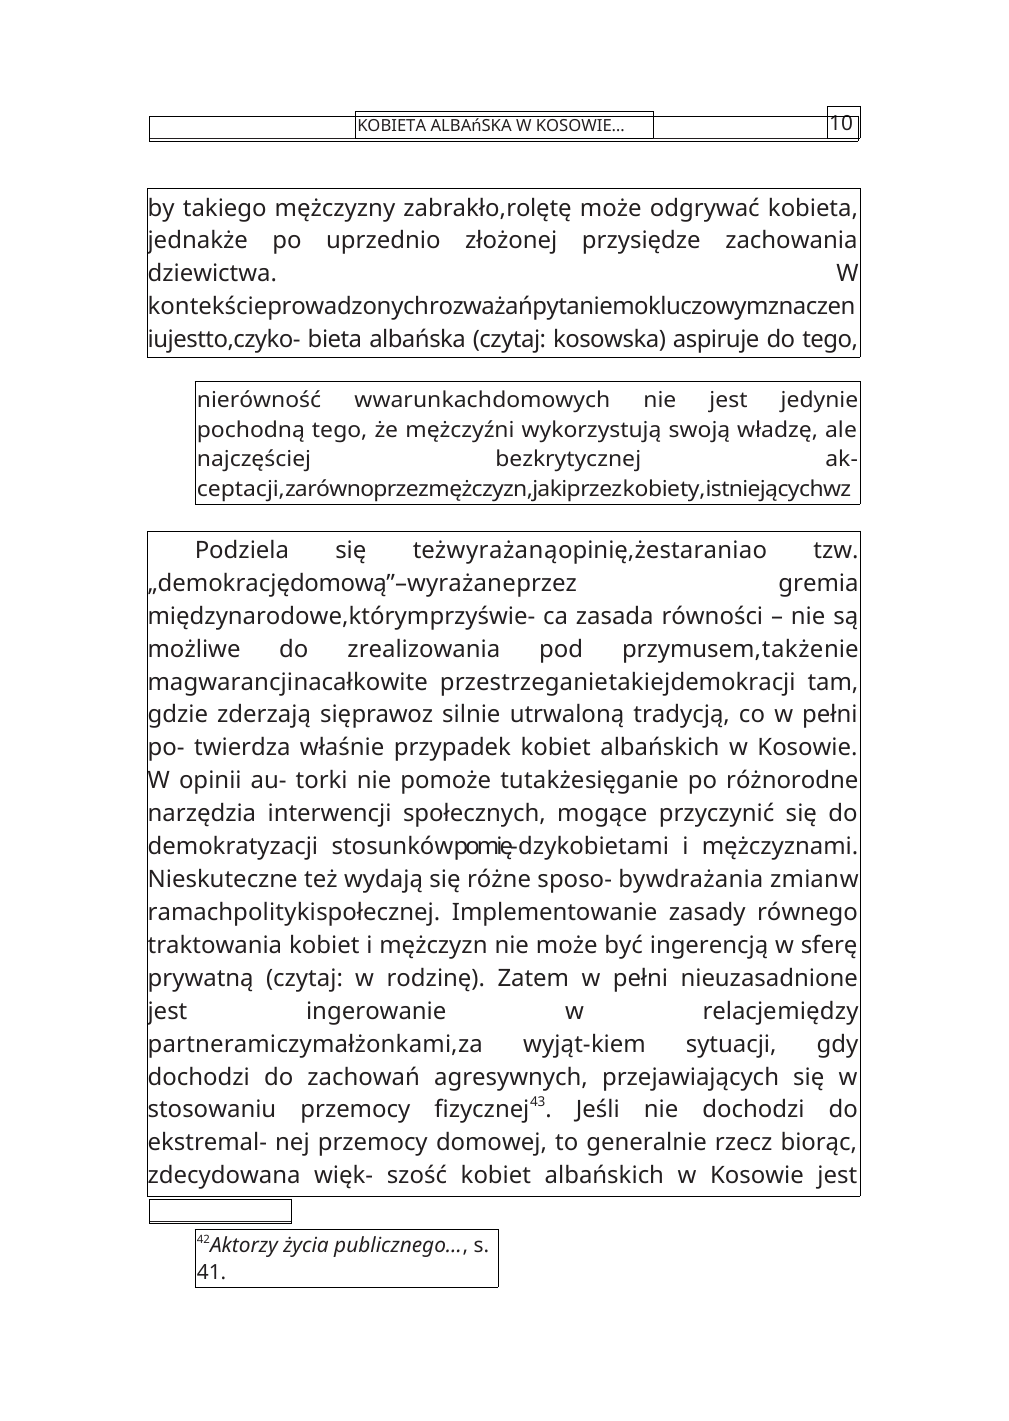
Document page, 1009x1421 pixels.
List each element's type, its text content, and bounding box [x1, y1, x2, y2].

text 42Aktorzy życia publicznego…, s. 41. [197, 1232, 498, 1285]
text Podziela się teżwyrażanąopinię,żestaraniao tzw. „demokracjędomową”–wyrażaneprzez gremia międzynarodowe,którymprzyświe- ca zasada równości – nie są możliwe do zrealizowania pod przymusem,takżenie magwarancjinacałkowite przestrzeganietakiejdemokracji tam, gdzie zderzają sięprawoz silnie utrwaloną tradycją, co w pełni po- twierdza właśnie przypadek kobiet albańskich w Kosowie. W opinii au- torki nie pomoże tutakżesięganie po różnorodne narzędzia interwencji społecznych, mogące przyczynić się do demokratyzacji stosunkówpomię-dzykobietami i mężczyznami. Nieskuteczne też wydają się różne sposo- bywdrażania zmianw ramachpolitykispołecznej. Implementowanie zasady równego traktowania kobiet i mężczyzn nie może być ingerencją w sferę prywatną (czytaj: w rodzinę). Zatem w pełni nieuzasadnione jest ingerowanie w relacjemiędzy partneramiczymałżonkami,za wyjąt-kiem sytuacji, gdy dochodzi do zachowań agresywnych, przejawiających się w stosowaniu przemocy fizycznej43. Jeśli nie dochodzi do ekstremal- nej przemocy domowej, to generalnie rzecz biorąc, zdecydowana więk- szość kobiet albańskich w Kosowie jest zadowolona z istniejącegostatusquo, nie dostrzegają one niczego złego w traktowaniu siebie na zasadziepodrzędnościi w jednoznaczniewyznaczonejroli wrodzinie.Zatem wciążotwartepozostajepytanieosensusilnychstarańzmierzającychdo [148, 533, 858, 1196]
text nierówność wwarunkachdomowych nie jest jedynie pochodną tego, że mężczyźni wykorzystują swoją władzę, ale najczęściej bezkrytycznej ak- ceptacji,zarównoprzezmężczyzn,jakiprzezkobiety,istniejącychwzor- ców życiadomowego42. [197, 384, 858, 504]
text by takiego mężczyzny zabrakło,rolętę może odgrywać kobieta, jednakże po uprzednio złożonej przysiędze zachowania dziewictwa. W kontekścieprowadzonychrozważańpytaniemokluczowymznaczeniujestto,czyko- bieta albańska (czytaj: kosowska) aspiruje do tego, by być traktowaną narównych prawachz mężczyzną.Wydajesię bowiem,iż [148, 190, 858, 357]
text KOBIETA ALBAńSKA W KOSOWIE… [357, 117, 652, 136]
text 107 [844, 117, 850, 129]
text 107 [829, 108, 860, 138]
text 107 [829, 117, 858, 138]
